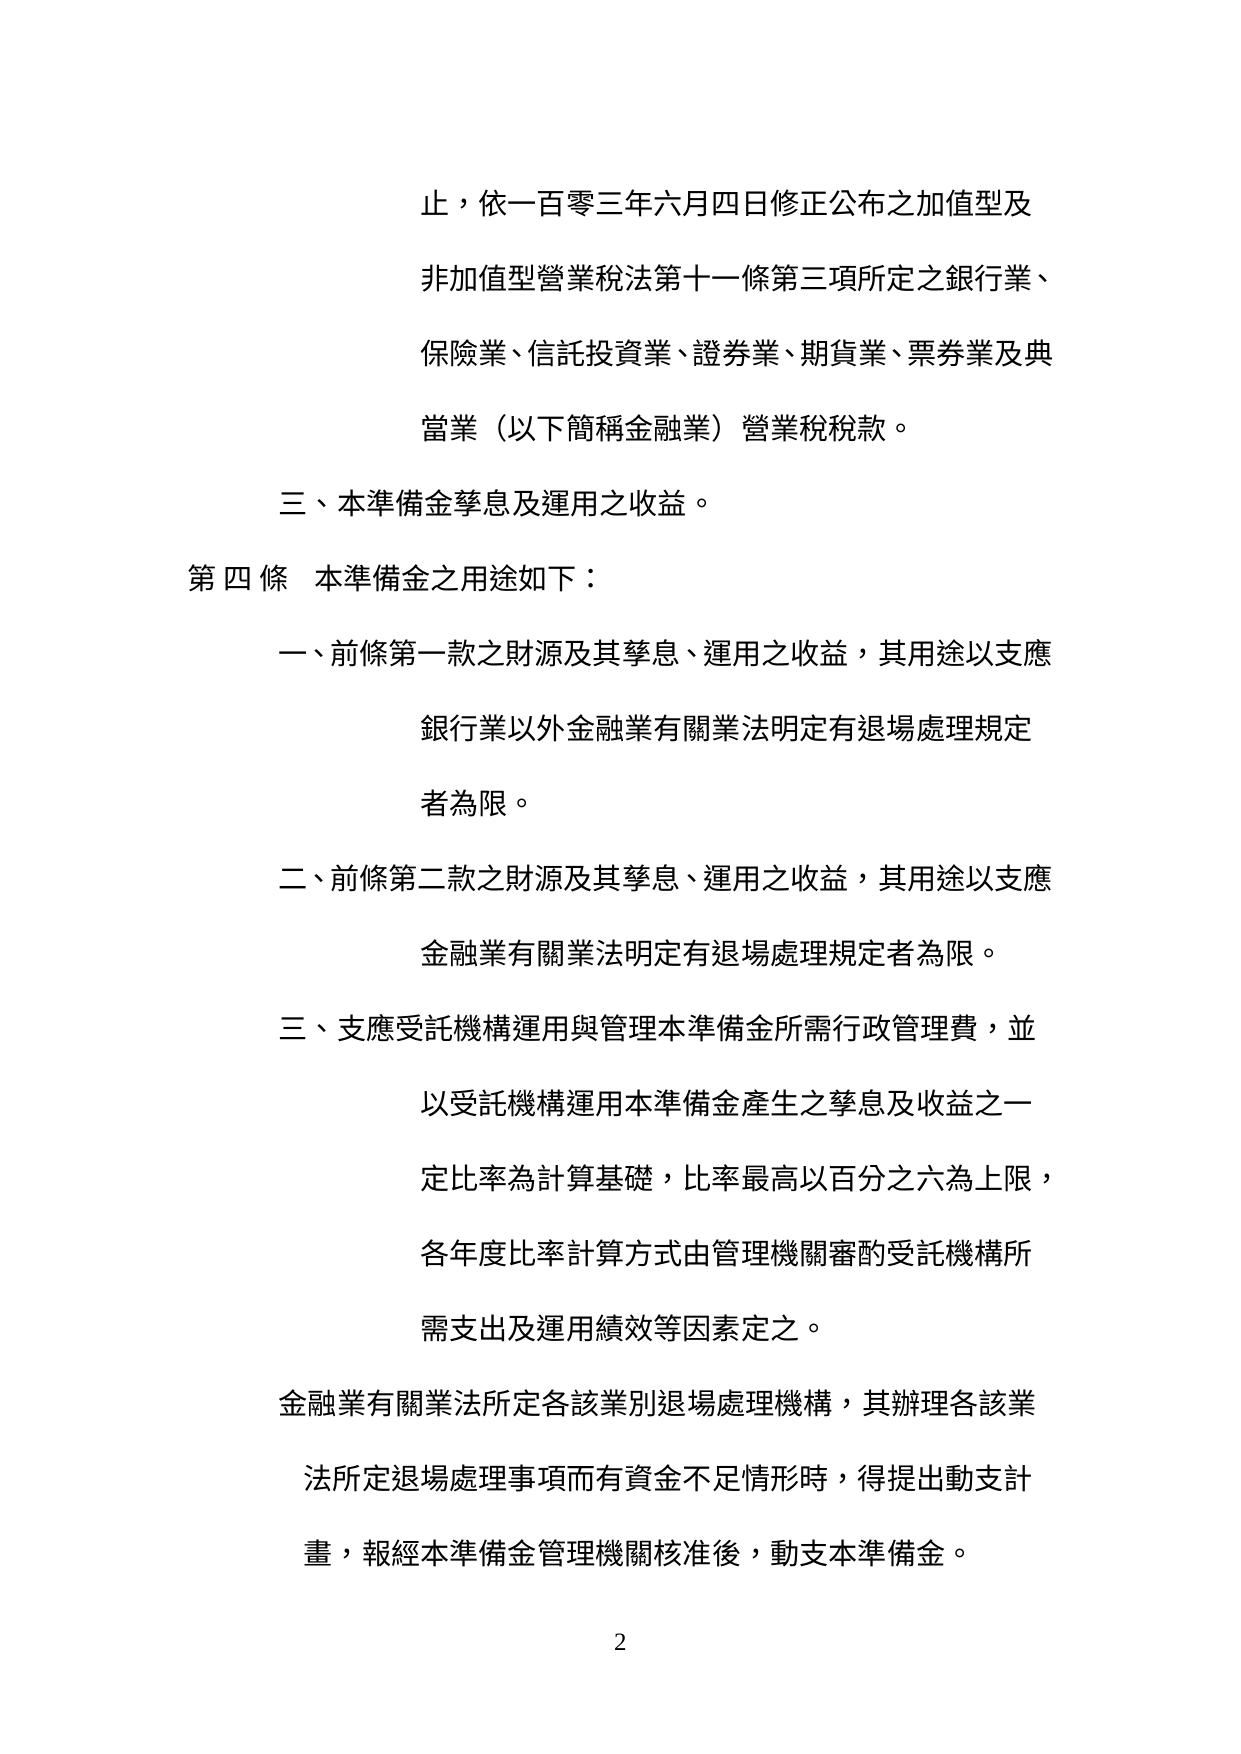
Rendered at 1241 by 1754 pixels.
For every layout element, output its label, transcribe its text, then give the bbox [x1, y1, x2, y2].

text 三、支應受託機構運用與管理本準備金所需行政管理費，並以受託機構運用本準備金產生之孳息及收益之一定比率為計算基礎，比率最高以百分之六為上限，各年度比率計算方式由管理機關審酌受託機構所需支出及運用績效等因素定之。 [187, 989, 1053, 1364]
text 三、本準備金孳息及運用之收益。 [187, 464, 1053, 539]
text 二、前條第二款之財源及其孳息、運用之收益，其用途以支應金融業有關業法明定有退場處理規定者為限。 [187, 839, 1053, 989]
text 第 四 條 本準備金之用途如下： [187, 539, 1053, 614]
text 二、自一百零三年七月一日起至一百十三年十二月三十一日止，依一百零三年六月四日修正公布之加值型及非加值型營業稅法第十一條第三項所定之銀行業、保險業、信託投資業、證券業、期貨業、票券業及典當業（以下簡稱金融業）營業稅稅款。 [187, 164, 1053, 464]
text 一、前條第一款之財源及其孳息、運用之收益，其用途以支應銀行業以外金融業有關業法明定有退場處理規定者為限。 [187, 614, 1053, 839]
text 金融業有關業法所定各該業別退場處理機構，其辦理各該業法所定退場處理事項而有資金不足情形時，得提出動支計畫，報經本準備金管理機關核准後，動支本準備金。 [187, 1364, 1053, 1589]
